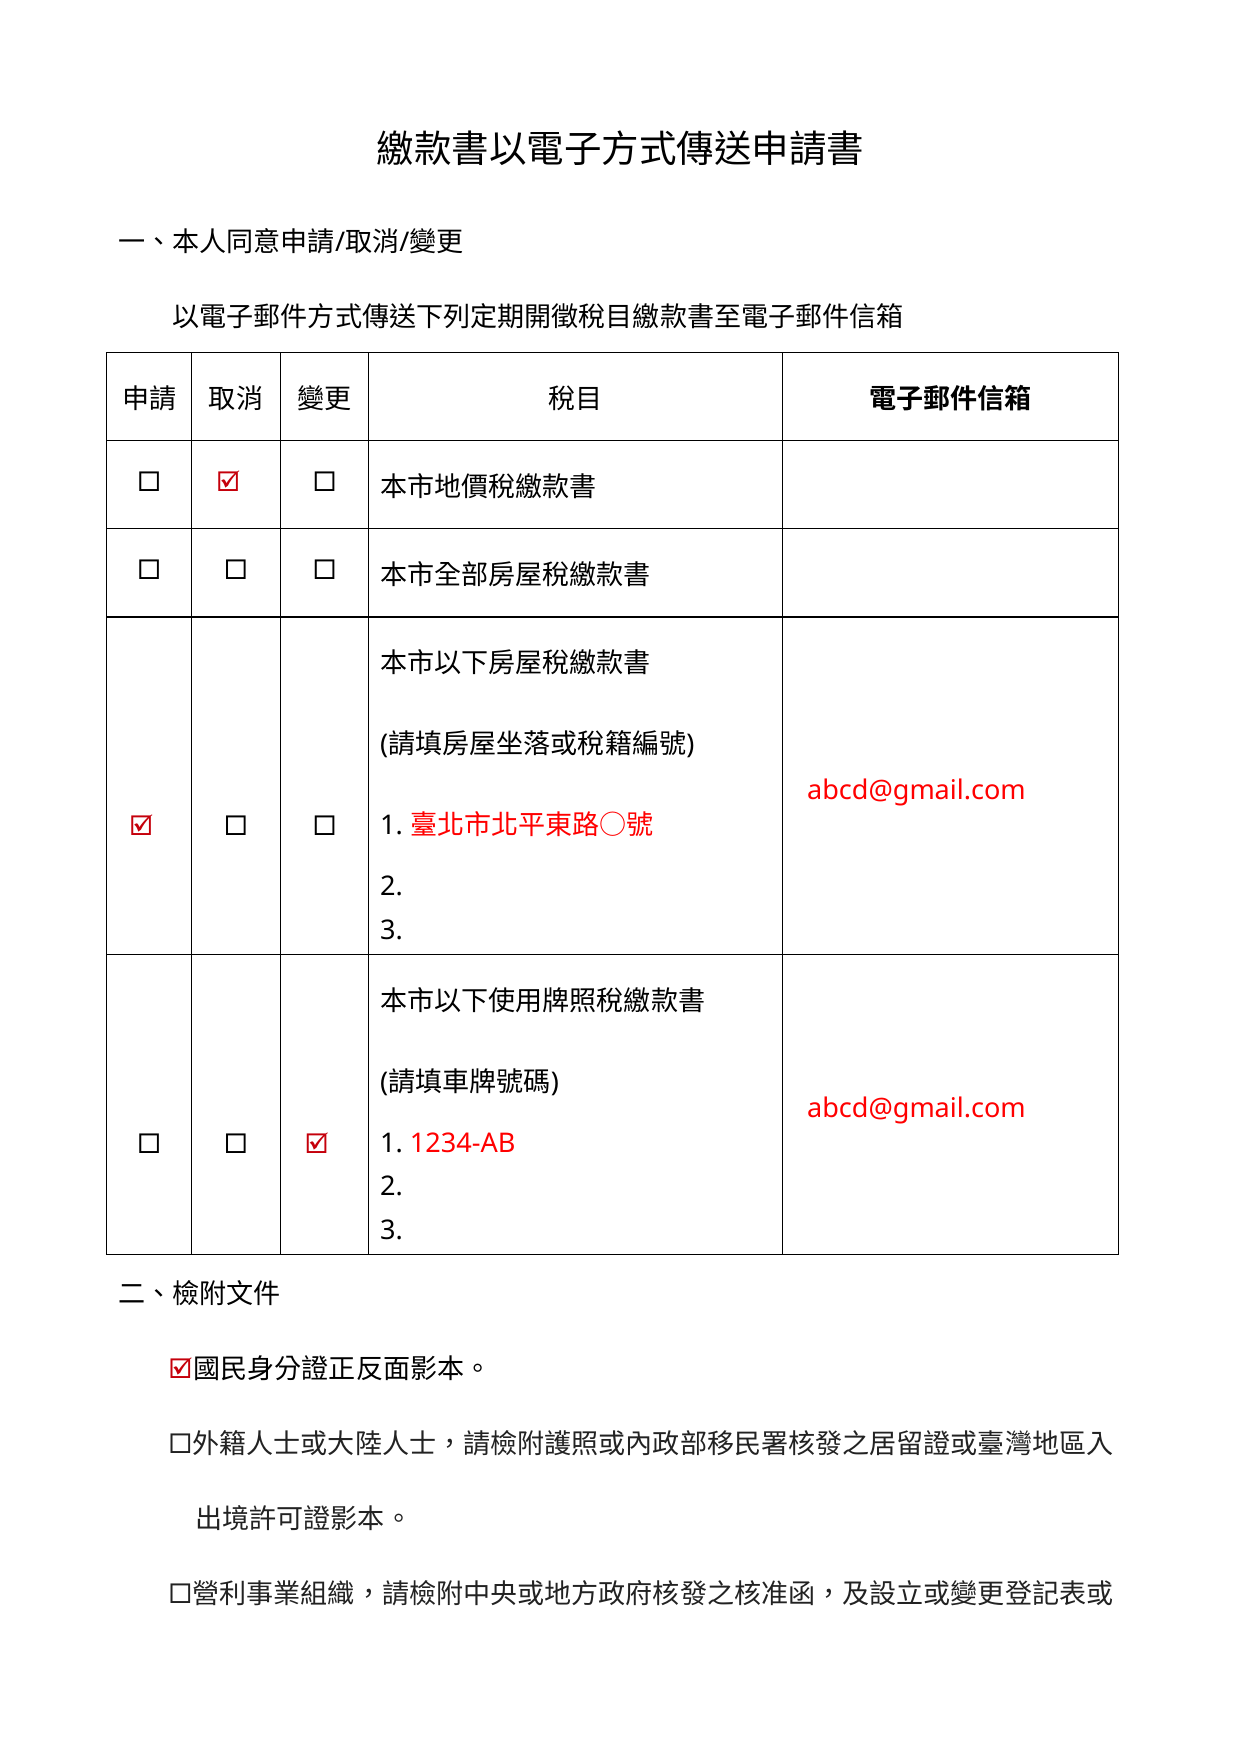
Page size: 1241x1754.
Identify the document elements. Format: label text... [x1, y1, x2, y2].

text 一、本人同意申請/取消/變更 [118, 202, 1122, 277]
table_cell  [107, 441, 191, 528]
table_cell  [192, 529, 280, 616]
table_cell 本市地價稅繳款書 [369, 441, 782, 528]
table_cell  [281, 618, 368, 954]
table_cell [783, 441, 1118, 528]
table_cell 本市全部房屋稅繳款書 [369, 529, 782, 616]
table_header 稅目 [369, 353, 782, 440]
table_cell abcd@gmail.com [783, 955, 1118, 1253]
text 繳款書以電子方式傳送申請書 [118, 108, 1122, 183]
table_cell  [281, 441, 368, 528]
table_cell  [107, 529, 191, 616]
table_cell 本市以下房屋稅繳款書 (請填房屋坐落或稅籍編號) 1. 臺北市北平東路○號 2. 3. [369, 618, 782, 954]
table_header 申請 [107, 353, 191, 440]
table_cell 本市以下使用牌照稅繳款書 (請填車牌號碼) 1. 1234-AB 2. 3. [369, 955, 782, 1253]
text 外籍人士或大陸人士，請檢附護照或內政部移民署核發之居留證或臺灣地區入出境許可證影本。 [168, 1404, 1122, 1554]
text 國民身分證正反面影本。 [168, 1329, 1122, 1404]
table_cell [783, 529, 1118, 616]
text 以電子郵件方式傳送下列定期開徵稅目繳款書至電子郵件信箱 [118, 277, 1122, 352]
table_cell  [192, 618, 280, 954]
table_cell  [107, 618, 191, 954]
table_header 取消 [192, 353, 280, 440]
table_header 電子郵件信箱 [783, 353, 1118, 440]
text 營利事業組織，請檢附中央或地方政府核發之核准函，及設立或變更登記表或 [168, 1554, 1122, 1629]
table_cell  [107, 955, 191, 1253]
table_cell abcd@gmail.com [783, 618, 1118, 954]
table_cell  [281, 529, 368, 616]
table_cell  [281, 955, 368, 1253]
table_header 變更 [281, 353, 368, 440]
text 二、檢附文件 [118, 1254, 1122, 1329]
table_cell  [192, 955, 280, 1253]
table_cell  [192, 441, 280, 528]
